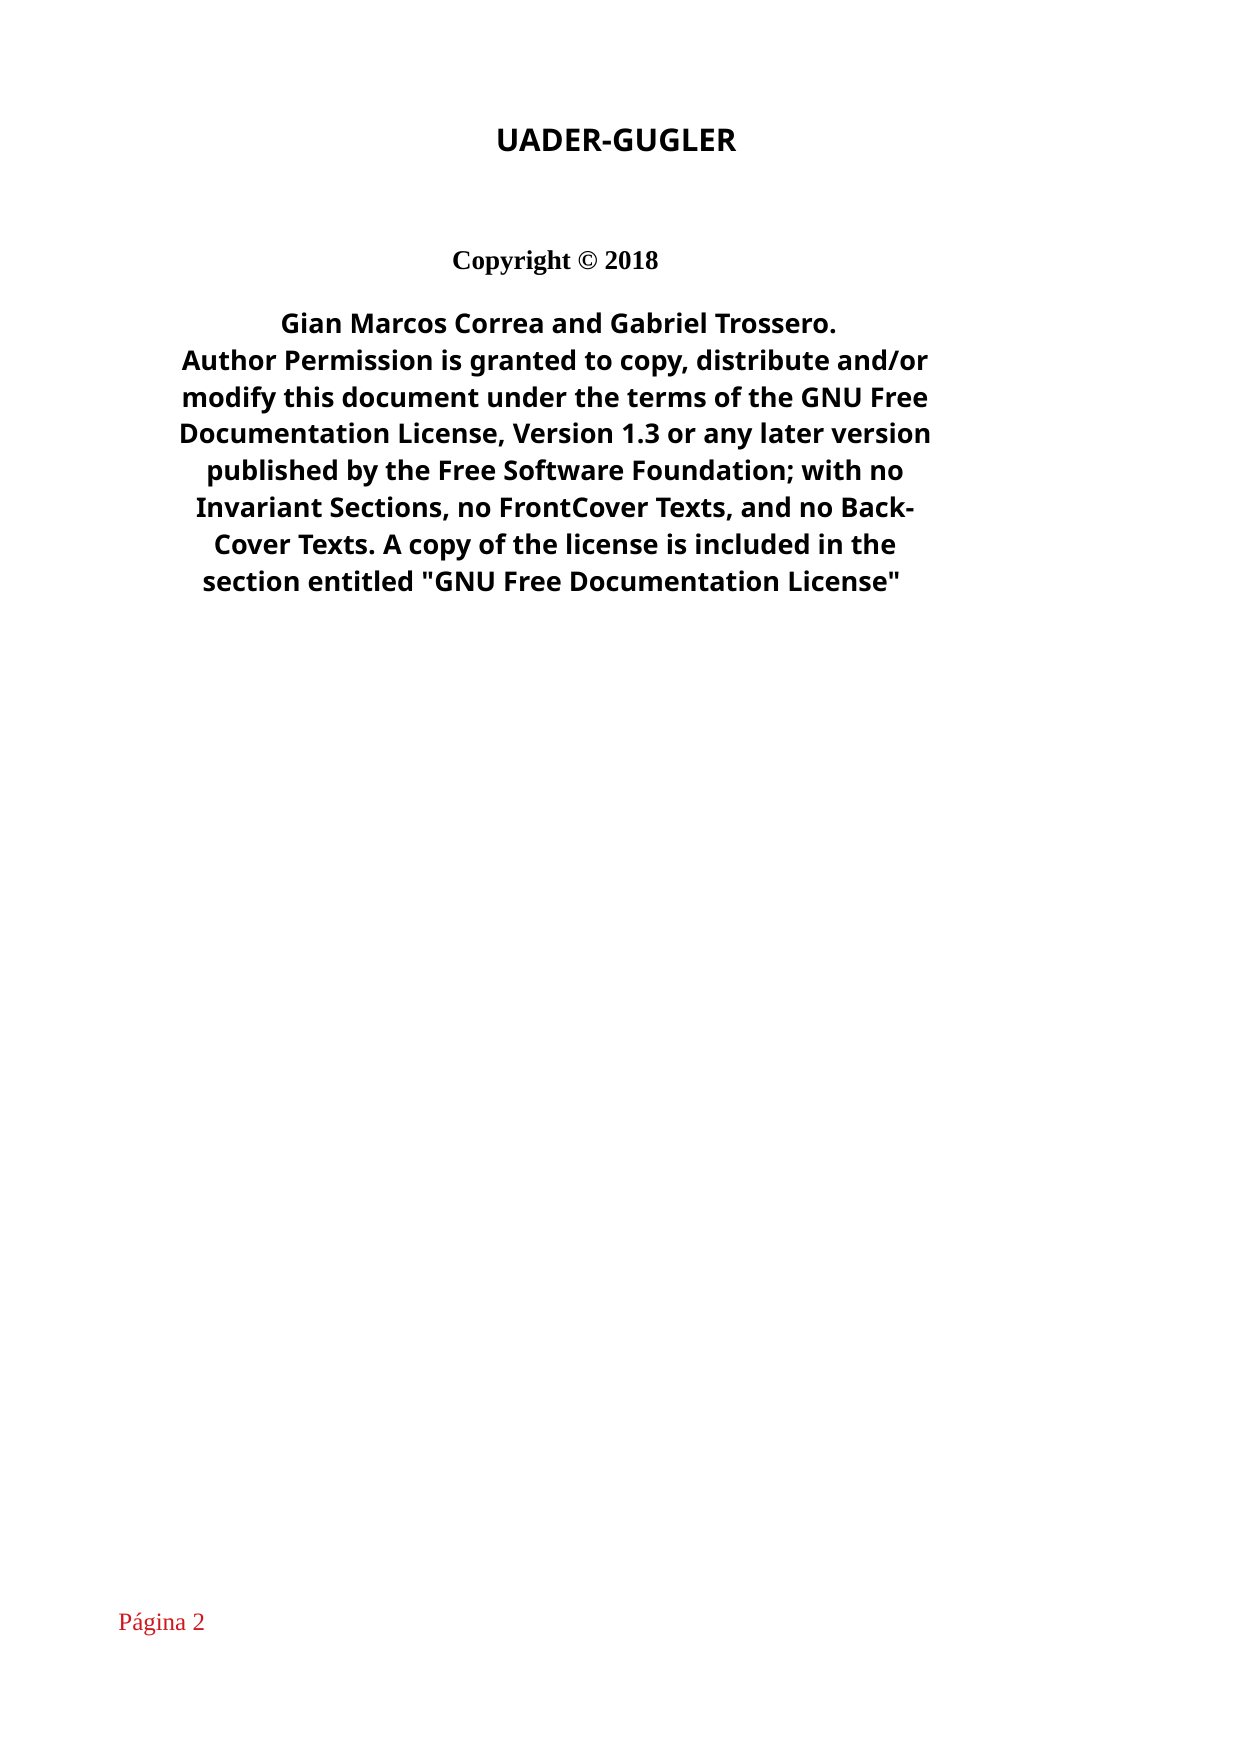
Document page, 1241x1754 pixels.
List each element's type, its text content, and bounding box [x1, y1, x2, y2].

text Gian Marcos Correa and Gabriel Trossero. [177, 304, 933, 341]
text Author Permission is granted to copy, distribute and/or modify this document under the terms of the GNU Free Documentation License, Version 1.3 or any later version published by the Free Software Foundation; with no Invariant Sections, no FrontCover Texts, and no Back-Cover Texts. A copy of the license is included in the section entitled "GNU Free Documentation License" [177, 341, 933, 599]
text UADER-GUGLER [118, 118, 1122, 161]
text Copyright © 2018 [177, 244, 933, 275]
